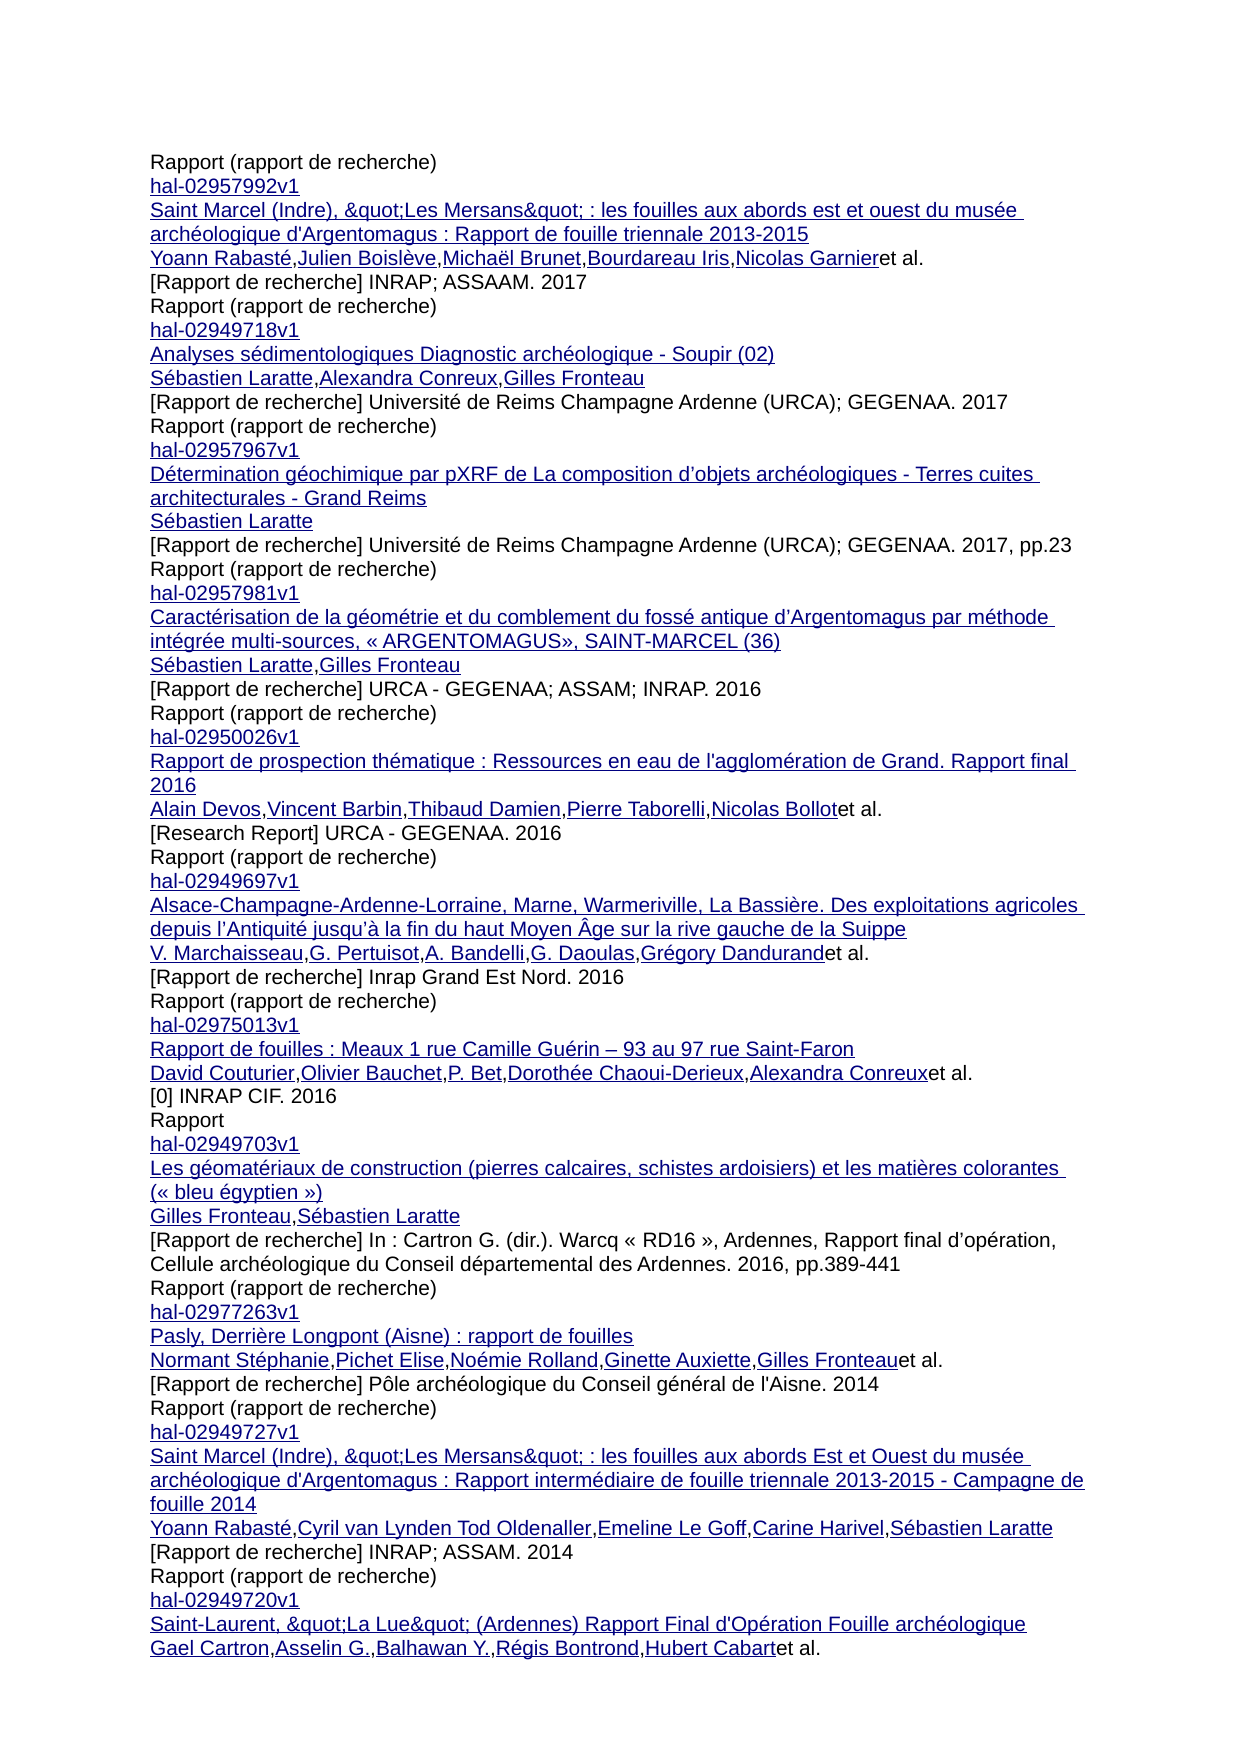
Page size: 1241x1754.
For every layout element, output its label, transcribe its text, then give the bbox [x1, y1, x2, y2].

table_cell Pasly, Derrière Longpont (Aisne) : rapport de fouilles Normant Stéphanie,Pichet Elise,Noémie Rolland,Ginette Auxiette,Gilles Fronteauet al. [Rapport de recherche] Pôle archéologique du Conseil général de l'Aisne. 2014 Rapport (rapport de recherche) hal-02949727v1 [150, 1324, 1090, 1444]
table_cell Saint Marcel (Indre), &quot;Les Mersans&quot; : les fouilles aux abords est et ouest du musée archéologique d'Argentomagus : Rapport de fouille triennale 2013-2015 Yoann Rabasté,Julien Boislève,Michaël Brunet,Bourdareau Iris,Nicolas Garnieret al. [Rapport de recherche] INRAP; ASSAAM. 2017 Rapport (rapport de recherche) hal-02949718v1 [150, 198, 1090, 342]
table_cell Rapport de fouilles : Meaux 1 rue Camille Guérin – 93 au 97 rue Saint-Faron David Couturier,Olivier Bauchet,P. Bet,Dorothée Chaoui-Derieux,Alexandra Conreuxet al. [0] INRAP CIF. 2016 Rapport hal-02949703v1 [150, 1036, 1090, 1156]
table_cell Détermination géochimique par pXRF de La composition d’objets archéologiques - Terres cuites architecturales - Grand Reims Sébastien Laratte [Rapport de recherche] Université de Reims Champagne Ardenne (URCA); GEGENAA. 2017, pp.23 Rapport (rapport de recherche) hal-02957981v1 [150, 461, 1090, 605]
table_cell Analyses sédimentologiques Diagnostic archéologique - Soupir (02) Sébastien Laratte,Alexandra Conreux,Gilles Fronteau [Rapport de recherche] Université de Reims Champagne Ardenne (URCA); GEGENAA. 2017 Rapport (rapport de recherche) hal-02957967v1 [150, 342, 1090, 461]
table_cell Saint Marcel (Indre), &quot;Les Mersans&quot; : les fouilles aux abords Est et Ouest du musée archéologique d'Argentomagus : Rapport intermédiaire de fouille triennale 2013-2015 - Campagne de fouille 2014 Yoann Rabasté,Cyril van Lynden Tod Oldenaller,Emeline Le Goff,Carine Harivel,Sébastien Laratte [Rapport de recherche] INRAP; ASSAM. 2014 Rapport (rapport de recherche) hal-02949720v1 [150, 1444, 1090, 1611]
table_cell Alsace-Champagne-Ardenne-Lorraine, Marne, Warmeriville, La Bassière. Des exploitations agricoles depuis l’Antiquité jusqu’à la fin du haut Moyen Âge sur la rive gauche de la Suippe V. Marchaisseau,G. Pertuisot,A. Bandelli,G. Daoulas,Grégory Dandurandet al. [Rapport de recherche] Inrap Grand Est Nord. 2016 Rapport (rapport de recherche) hal-02975013v1 [150, 893, 1090, 1036]
table_cell Caractérisation de la géométrie et du comblement du fossé antique d’Argentomagus par méthode intégrée multi-sources, « ARGENTOMAGUS», SAINT-MARCEL (36) Sébastien Laratte,Gilles Fronteau [Rapport de recherche] URCA - GEGENAA; ASSAM; INRAP. 2016 Rapport (rapport de recherche) hal-02950026v1 [150, 605, 1090, 749]
table_cell Rapport (rapport de recherche) hal-02957992v1 [150, 150, 1090, 198]
table_cell Les géomatériaux de construction (pierres calcaires, schistes ardoisiers) et les matières colorantes (« bleu égyptien ») Gilles Fronteau,Sébastien Laratte [Rapport de recherche] In : Cartron G. (dir.). Warcq « RD16 », Ardennes, Rapport final d’opération, Cellule archéologique du Conseil départemental des Ardennes. 2016, pp.389-441 Rapport (rapport de recherche) hal-02977263v1 [150, 1156, 1090, 1324]
table_cell Rapport de prospection thématique : Ressources en eau de l'agglomération de Grand. Rapport final 2016 Alain Devos,Vincent Barbin,Thibaud Damien,Pierre Taborelli,Nicolas Bollotet al. [Research Report] URCA - GEGENAA. 2016 Rapport (rapport de recherche) hal-02949697v1 [150, 749, 1090, 893]
table_cell Saint-Laurent, &quot;La Lue&quot; (Ardennes) Rapport Final d'Opération Fouille archéologique Gael Cartron,Asselin G.,Balhawan Y.,Régis Bontrond,Hubert Cabartet al. [150, 1611, 1090, 1659]
